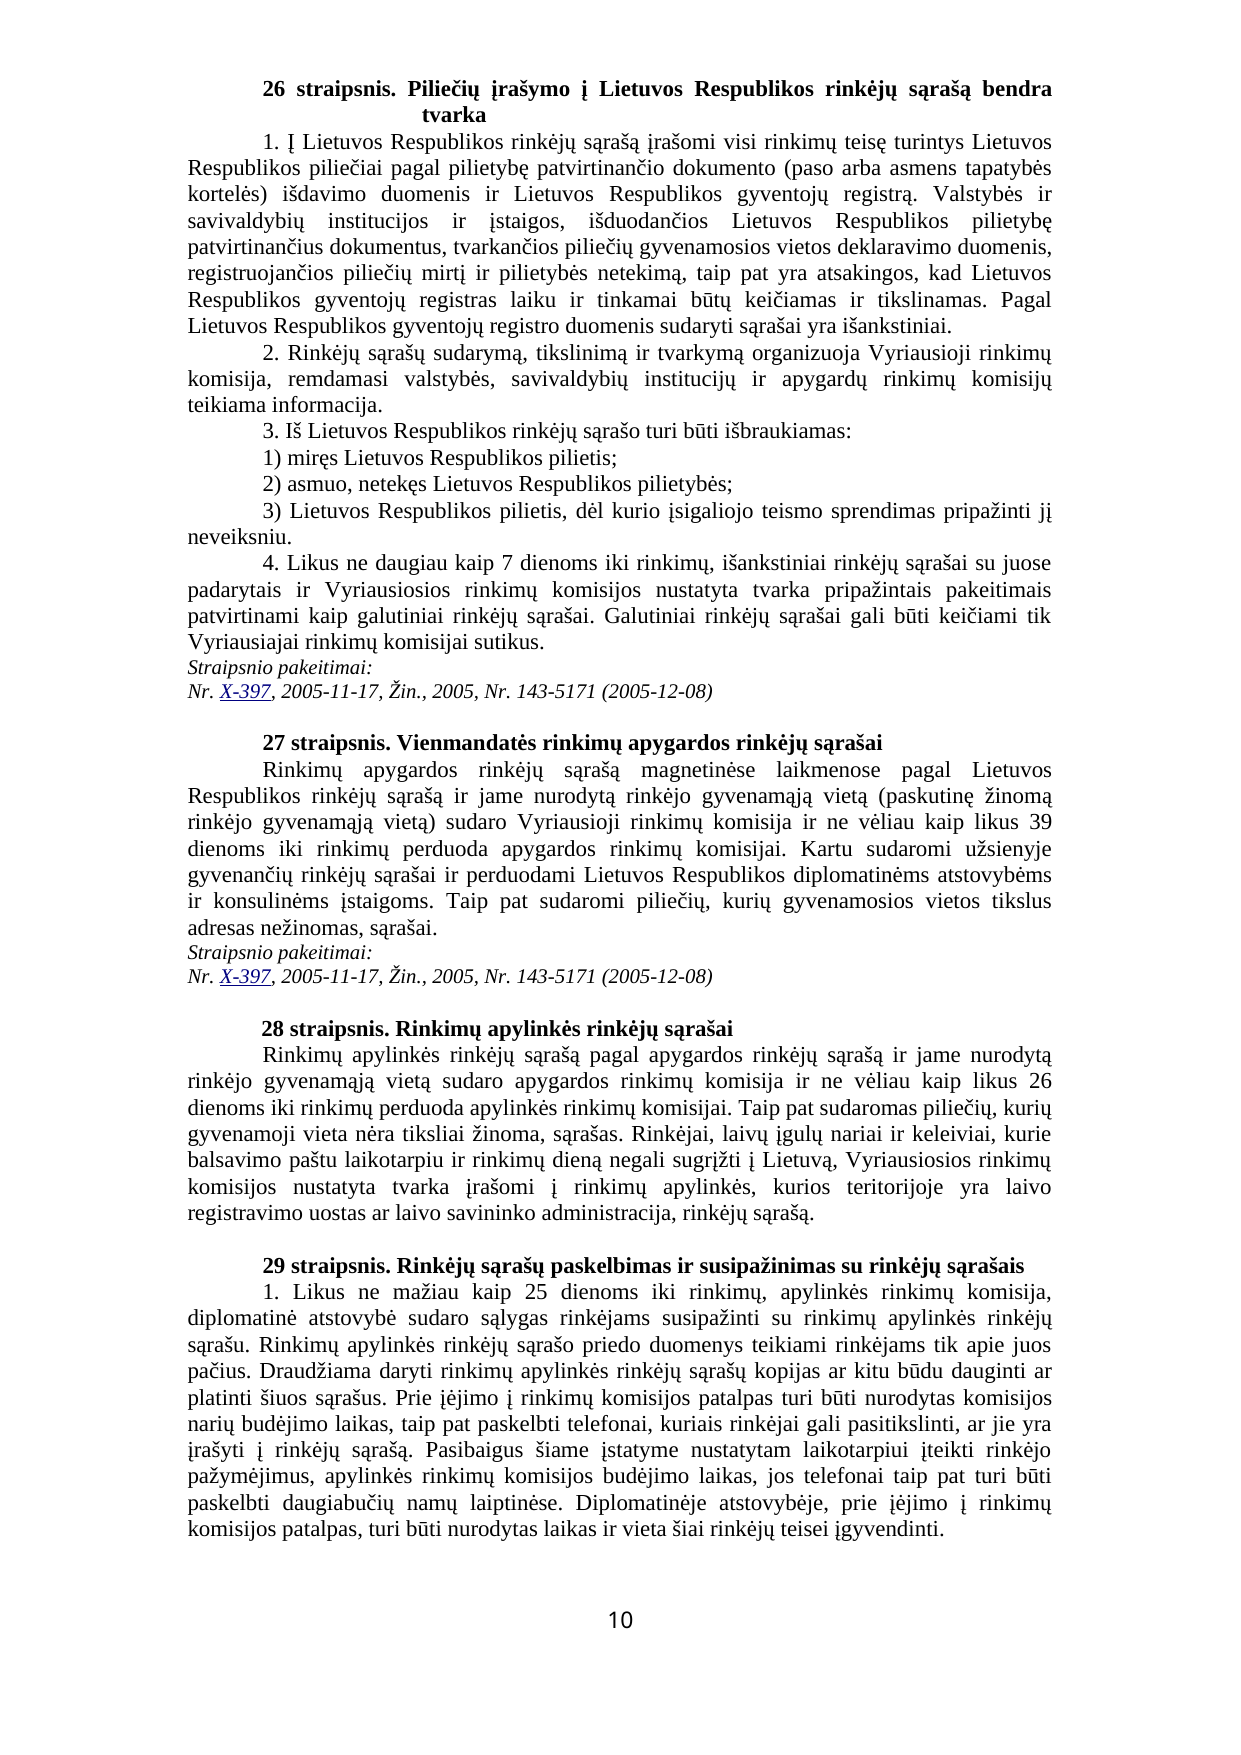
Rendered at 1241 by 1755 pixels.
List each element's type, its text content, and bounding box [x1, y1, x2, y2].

text 3. Iš Lietuvos Respublikos rinkėjų sąrašo turi būti išbraukiamas: [187, 418, 1053, 444]
text 27 straipsnis. Vienmandatės rinkimų apygardos rinkėjų sąrašai [187, 729, 1053, 756]
text 28 straipsnis. Rinkimų apylinkės rinkėjų sąrašai [187, 1014, 1053, 1041]
text Straipsnio pakeitimai: [187, 655, 1053, 679]
subtitle 26 straipsnis. Piliečių įrašymo į Lietuvos Respublikos rinkėjų sąrašą bendra tvarka [262, 75, 1053, 128]
text Nr. X-397, 2005-11-17, Žin., 2005, Nr. 143-5171 (2005-12-08) [187, 964, 1053, 988]
text 2) asmuo, netekęs Lietuvos Respublikos pilietybės; [187, 470, 1053, 497]
text Rinkimų apylinkės rinkėjų sąrašą pagal apygardos rinkėjų sąrašą ir jame nurodytą rinkėjo gyvenamąją vietą sudaro apygardos rinkimų komisija ir ne vėliau kaip likus 26 dienoms iki rinkimų perduoda apylinkės rinkimų komisijai. Taip pat sudaromas piliečių, kurių gyvenamoji vieta nėra tiksliai žinoma, sąrašas. Rinkėjai, laivų įgulų nariai ir keleiviai, kurie balsavimo paštu laikotarpiu ir rinkimų dieną negali sugrįžti į Lietuvą, Vyriausiosios rinkimų komisijos nustatyta tvarka įrašomi į rinkimų apylinkės, kurios teritorijoje yra laivo registravimo uostas ar laivo savininko administracija, rinkėjų sąrašą. [187, 1041, 1053, 1225]
text 1. Į Lietuvos Respublikos rinkėjų sąrašą įrašomi visi rinkimų teisę turintys Lietuvos Respublikos piliečiai pagal pilietybę patvirtinančio dokumento (paso arba asmens tapatybės kortelės) išdavimo duomenis ir Lietuvos Respublikos gyventojų registrą. Valstybės ir savivaldybių institucijos ir įstaigos, išduodančios Lietuvos Respublikos pilietybę patvirtinančius dokumentus, tvarkančios piliečių gyvenamosios vietos deklaravimo duomenis, registruojančios piliečių mirtį ir pilietybės netekimą, taip pat yra atsakingos, kad Lietuvos Respublikos gyventojų registras laiku ir tinkamai būtų keičiamas ir tikslinamas. Pagal Lietuvos Respublikos gyventojų registro duomenis sudaryti sąrašai yra išankstiniai. [187, 128, 1053, 338]
text Nr. X-397, 2005-11-17, Žin., 2005, Nr. 143-5171 (2005-12-08) [187, 679, 1053, 703]
text 3) Lietuvos Respublikos pilietis, dėl kurio įsigaliojo teismo sprendimas pripažinti jį neveiksniu. [187, 497, 1053, 549]
text 2. Rinkėjų sąrašų sudarymą, tikslinimą ir tvarkymą organizuoja Vyriausioji rinkimų komisija, remdamasi valstybės, savivaldybių institucijų ir apygardų rinkimų komisijų teikiama informacija. [187, 338, 1053, 418]
text Straipsnio pakeitimai: [187, 940, 1053, 964]
text 29 straipsnis. Rinkėjų sąrašų paskelbimas ir susipažinimas su rinkėjų sąrašais [262, 1252, 1053, 1278]
text 1) miręs Lietuvos Respublikos pilietis; [187, 444, 1053, 470]
text Rinkimų apygardos rinkėjų sąrašą magnetinėse laikmenose pagal Lietuvos Respublikos rinkėjų sąrašą ir jame nurodytą rinkėjo gyvenamąją vietą (paskutinę žinomą rinkėjo gyvenamąją vietą) sudaro Vyriausioji rinkimų komisija ir ne vėliau kaip likus 39 dienoms iki rinkimų perduoda apygardos rinkimų komisijai. Kartu sudaromi užsienyje gyvenančių rinkėjų sąrašai ir perduodami Lietuvos Respublikos diplomatinėms atstovybėms ir konsulinėms įstaigoms. Taip pat sudaromi piliečių, kurių gyvenamosios vietos tikslus adresas nežinomas, sąrašai. [187, 756, 1053, 940]
text 1. Likus ne mažiau kaip 25 dienoms iki rinkimų, apylinkės rinkimų komisija, diplomatinė atstovybė sudaro sąlygas rinkėjams susipažinti su rinkimų apylinkės rinkėjų sąrašu. Rinkimų apylinkės rinkėjų sąrašo priedo duomenys teikiami rinkėjams tik apie juos pačius. Draudžiama daryti rinkimų apylinkės rinkėjų sąrašų kopijas ar kitu būdu dauginti ar platinti šiuos sąrašus. Prie įėjimo į rinkimų komisijos patalpas turi būti nurodytas komisijos narių budėjimo laikas, taip pat paskelbti telefonai, kuriais rinkėjai gali pasitikslinti, ar jie yra įrašyti į rinkėjų sąrašą. Pasibaigus šiame įstatyme nustatytam laikotarpiui įteikti rinkėjo pažymėjimus, apylinkės rinkimų komisijos budėjimo laikas, jos telefonai taip pat turi būti paskelbti daugiabučių namų laiptinėse. Diplomatinėje atstovybėje, prie įėjimo į rinkimų komisijos patalpas, turi būti nurodytas laikas ir vieta šiai rinkėjų teisei įgyvendinti. [187, 1278, 1053, 1542]
text 4. Likus ne daugiau kaip 7 dienoms iki rinkimų, išankstiniai rinkėjų sąrašai su juose padarytais ir Vyriausiosios rinkimų komisijos nustatyta tvarka pripažintais pakeitimais patvirtinami kaip galutiniai rinkėjų sąrašai. Galutiniai rinkėjų sąrašai gali būti keičiami tik Vyriausiajai rinkimų komisijai sutikus. [187, 549, 1053, 655]
